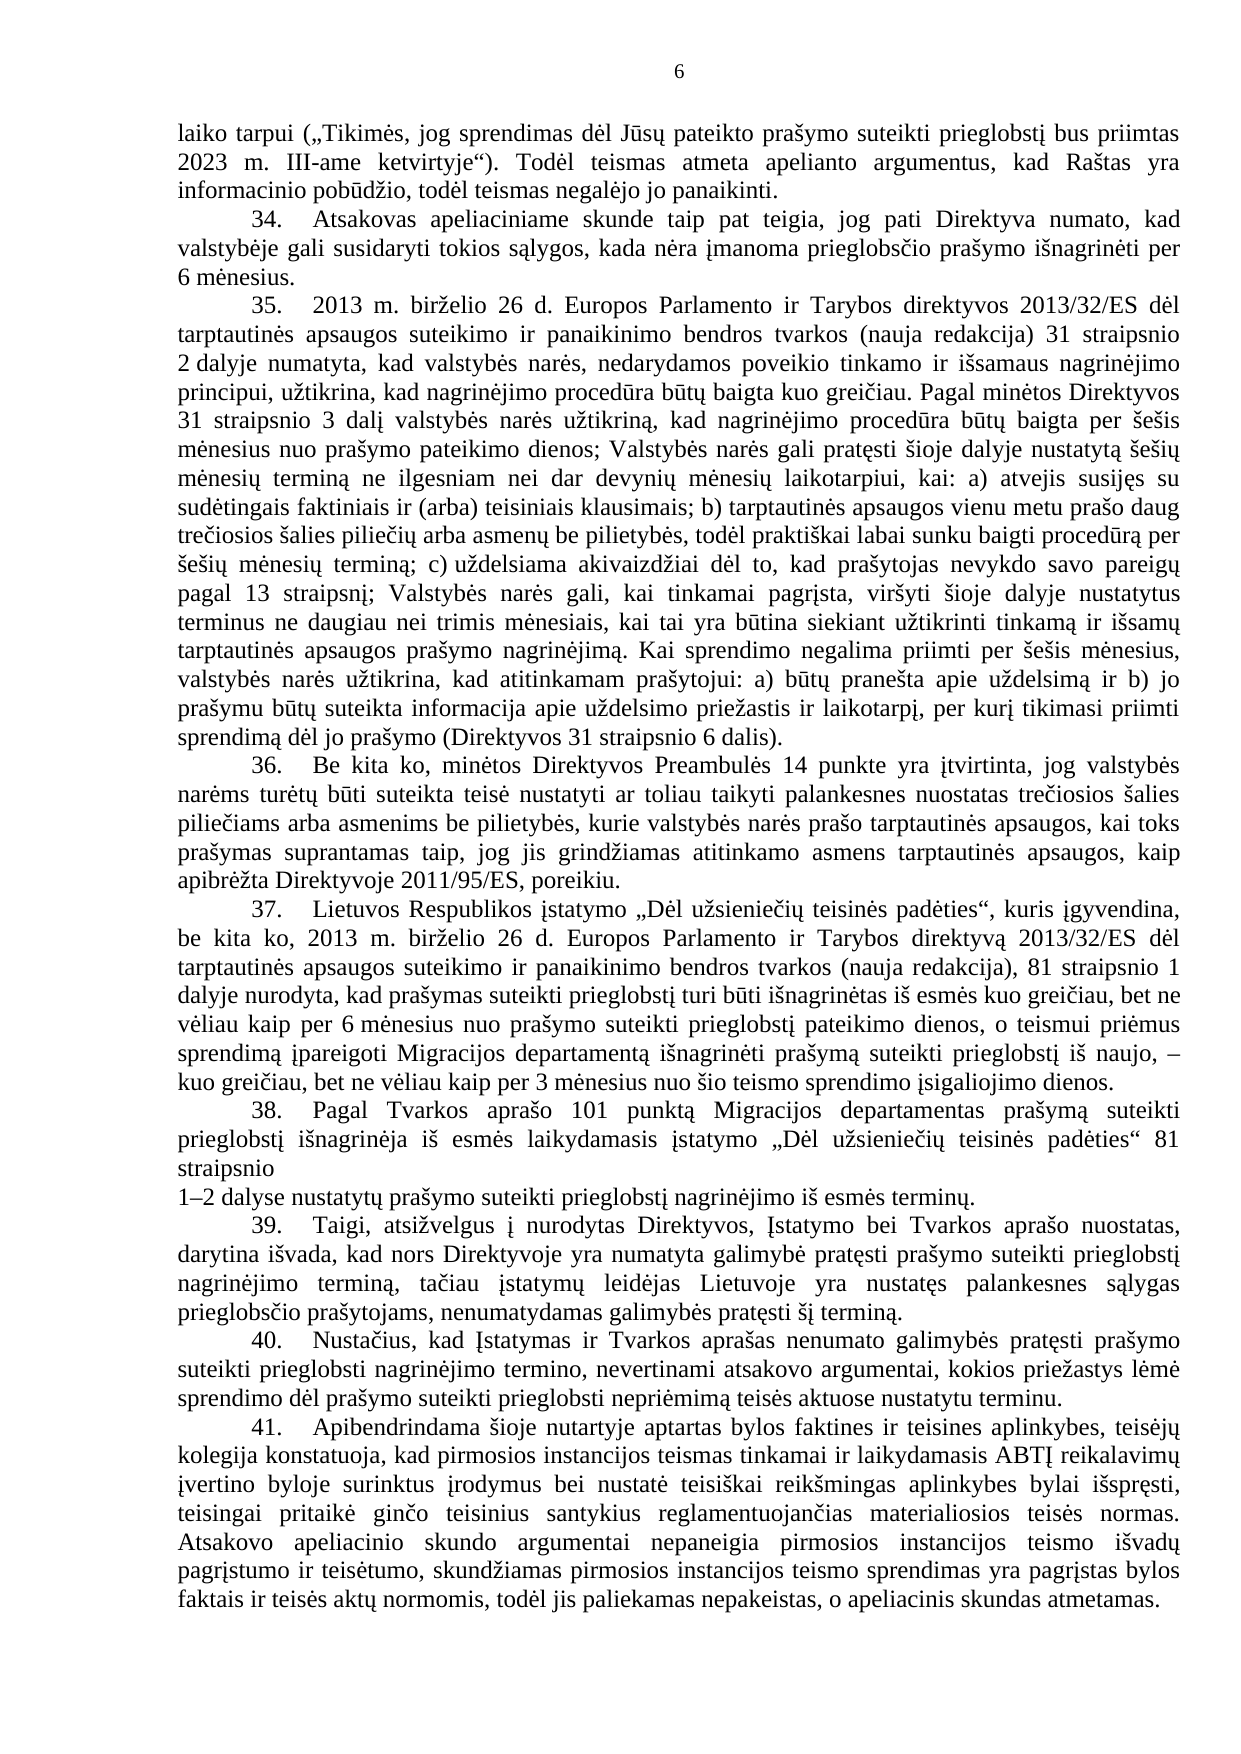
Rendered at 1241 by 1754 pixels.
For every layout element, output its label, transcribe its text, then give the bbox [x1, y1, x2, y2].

text 40. Nustačius, kad Įstatymas ir Tvarkos aprašas nenumato galimybės pratęsti prašymo suteikti prieglobsti nagrinėjimo termino, nevertinami atsakovo argumentai, kokios priežastys lėmė sprendimo dėl prašymo suteikti prieglobsti nepriėmimą teisės aktuose nustatytu terminu. [177, 1326, 1181, 1412]
text 41. Apibendrindama šioje nutartyje aptartas bylos faktines ir teisines aplinkybes, teisėjų kolegija konstatuoja, kad pirmosios instancijos teismas tinkamai ir laikydamasis ABTĮ reikalavimų įvertino byloje surinktus įrodymus bei nustatė teisiškai reikšmingas aplinkybes bylai išspręsti, teisingai pritaikė ginčo teisinius santykius reglamentuojančias materialiosios teisės normas. Atsakovo apeliacinio skundo argumentai nepaneigia pirmosios instancijos teismo išvadų pagrįstumo ir teisėtumo, skundžiamas pirmosios instancijos teismo sprendimas yra pagrįstas bylos faktais ir teisės aktų normomis, todėl jis paliekamas nepakeistas, o apeliacinis skundas atmetamas. [177, 1412, 1181, 1613]
text 39. Taigi, atsižvelgus į nurodytas Direktyvos, Įstatymo bei Tvarkos aprašo nuostatas, darytina išvada, kad nors Direktyvoje yra numatyta galimybė pratęsti prašymo suteikti prieglobstį nagrinėjimo terminą, tačiau įstatymų leidėjas Lietuvoje yra nustatęs palankesnes sąlygas prieglobsčio prašytojams, nenumatydamas galimybės pratęsti šį terminą. [177, 1211, 1181, 1326]
text 37. Lietuvos Respublikos įstatymo „Dėl užsieniečių teisinės padėties“, kuris įgyvendina, be kita ko, 2013 m. birželio 26 d. Europos Parlamento ir Tarybos direktyvą 2013/32/ES dėl tarptautinės apsaugos suteikimo ir panaikinimo bendros tvarkos (nauja redakcija), 81 straipsnio 1 dalyje nurodyta, kad prašymas suteikti prieglobstį turi būti išnagrinėtas iš esmės kuo greičiau, bet ne vėliau kaip per 6 mėnesius nuo prašymo suteikti prieglobstį pateikimo dienos, o teismui priėmus sprendimą įpareigoti Migracijos departamentą išnagrinėti prašymą suteikti prieglobstį iš naujo, – kuo greičiau, bet ne vėliau kaip per 3 mėnesius nuo šio teismo sprendimo įsigaliojimo dienos. [177, 894, 1181, 1096]
text laiko tarpui („Tikimės, jog sprendimas dėl Jūsų pateikto prašymo suteikti prieglobstį bus priimtas 2023 m. III-ame ketvirtyje“). Todėl teismas atmeta apelianto argumentus, kad Raštas yra informacinio pobūdžio, todėl teismas negalėjo jo panaikinti. [177, 118, 1181, 204]
text 34. Atsakovas apeliaciniame skunde taip pat teigia, jog pati Direktyva numato, kad valstybėje gali susidaryti tokios sąlygos, kada nėra įmanoma prieglobsčio prašymo išnagrinėti per 6 mėnesius. [177, 204, 1181, 291]
text 38. Pagal Tvarkos aprašo 101 punktą Migracijos departamentas prašymą suteikti prieglobstį išnagrinėja iš esmės laikydamasis įstatymo „Dėl užsieniečių teisinės padėties“ 81 straipsnio 1–2 dalyse nustatytų prašymo suteikti prieglobstį nagrinėjimo iš esmės terminų. [177, 1096, 1181, 1211]
text 36. Be kita ko, minėtos Direktyvos Preambulės 14 punkte yra įtvirtinta, jog valstybės narėms turėtų būti suteikta teisė nustatyti ar toliau taikyti palankesnes nuostatas trečiosios šalies piliečiams arba asmenims be pilietybės, kurie valstybės narės prašo tarptautinės apsaugos, kai toks prašymas suprantamas taip, jog jis grindžiamas atitinkamo asmens tarptautinės apsaugos, kaip apibrėžta Direktyvoje 2011/95/ES, poreikiu. [177, 751, 1181, 894]
text 35. 2013 m. birželio 26 d. Europos Parlamento ir Tarybos direktyvos 2013/32/ES dėl tarptautinės apsaugos suteikimo ir panaikinimo bendros tvarkos (nauja redakcija) 31 straipsnio 2 dalyje numatyta, kad valstybės narės, nedarydamos poveikio tinkamo ir išsamaus nagrinėjimo principui, užtikrina, kad nagrinėjimo procedūra būtų baigta kuo greičiau. Pagal minėtos Direktyvos 31 straipsnio 3 dalį valstybės narės užtikriną, kad nagrinėjimo procedūra būtų baigta per šešis mėnesius nuo prašymo pateikimo dienos; Valstybės narės gali pratęsti šioje dalyje nustatytą šešių mėnesių terminą ne ilgesniam nei dar devynių mėnesių laikotarpiui, kai: a) atvejis susijęs su sudėtingais faktiniais ir (arba) teisiniais klausimais; b) tarptautinės apsaugos vienu metu prašo daug trečiosios šalies piliečių arba asmenų be pilietybės, todėl praktiškai labai sunku baigti procedūrą per šešių mėnesių terminą; c) uždelsiama akivaizdžiai dėl to, kad prašytojas nevykdo savo pareigų pagal 13 straipsnį; Valstybės narės gali, kai tinkamai pagrįsta, viršyti šioje dalyje nustatytus terminus ne daugiau nei trimis mėnesiais, kai tai yra būtina siekiant užtikrinti tinkamą ir išsamų tarptautinės apsaugos prašymo nagrinėjimą. Kai sprendimo negalima priimti per šešis mėnesius, valstybės narės užtikrina, kad atitinkamam prašytojui: a) būtų pranešta apie uždelsimą ir b) jo prašymu būtų suteikta informacija apie uždelsimo priežastis ir laikotarpį, per kurį tikimasi priimti sprendimą dėl jo prašymo (Direktyvos 31 straipsnio 6 dalis). [177, 291, 1181, 751]
